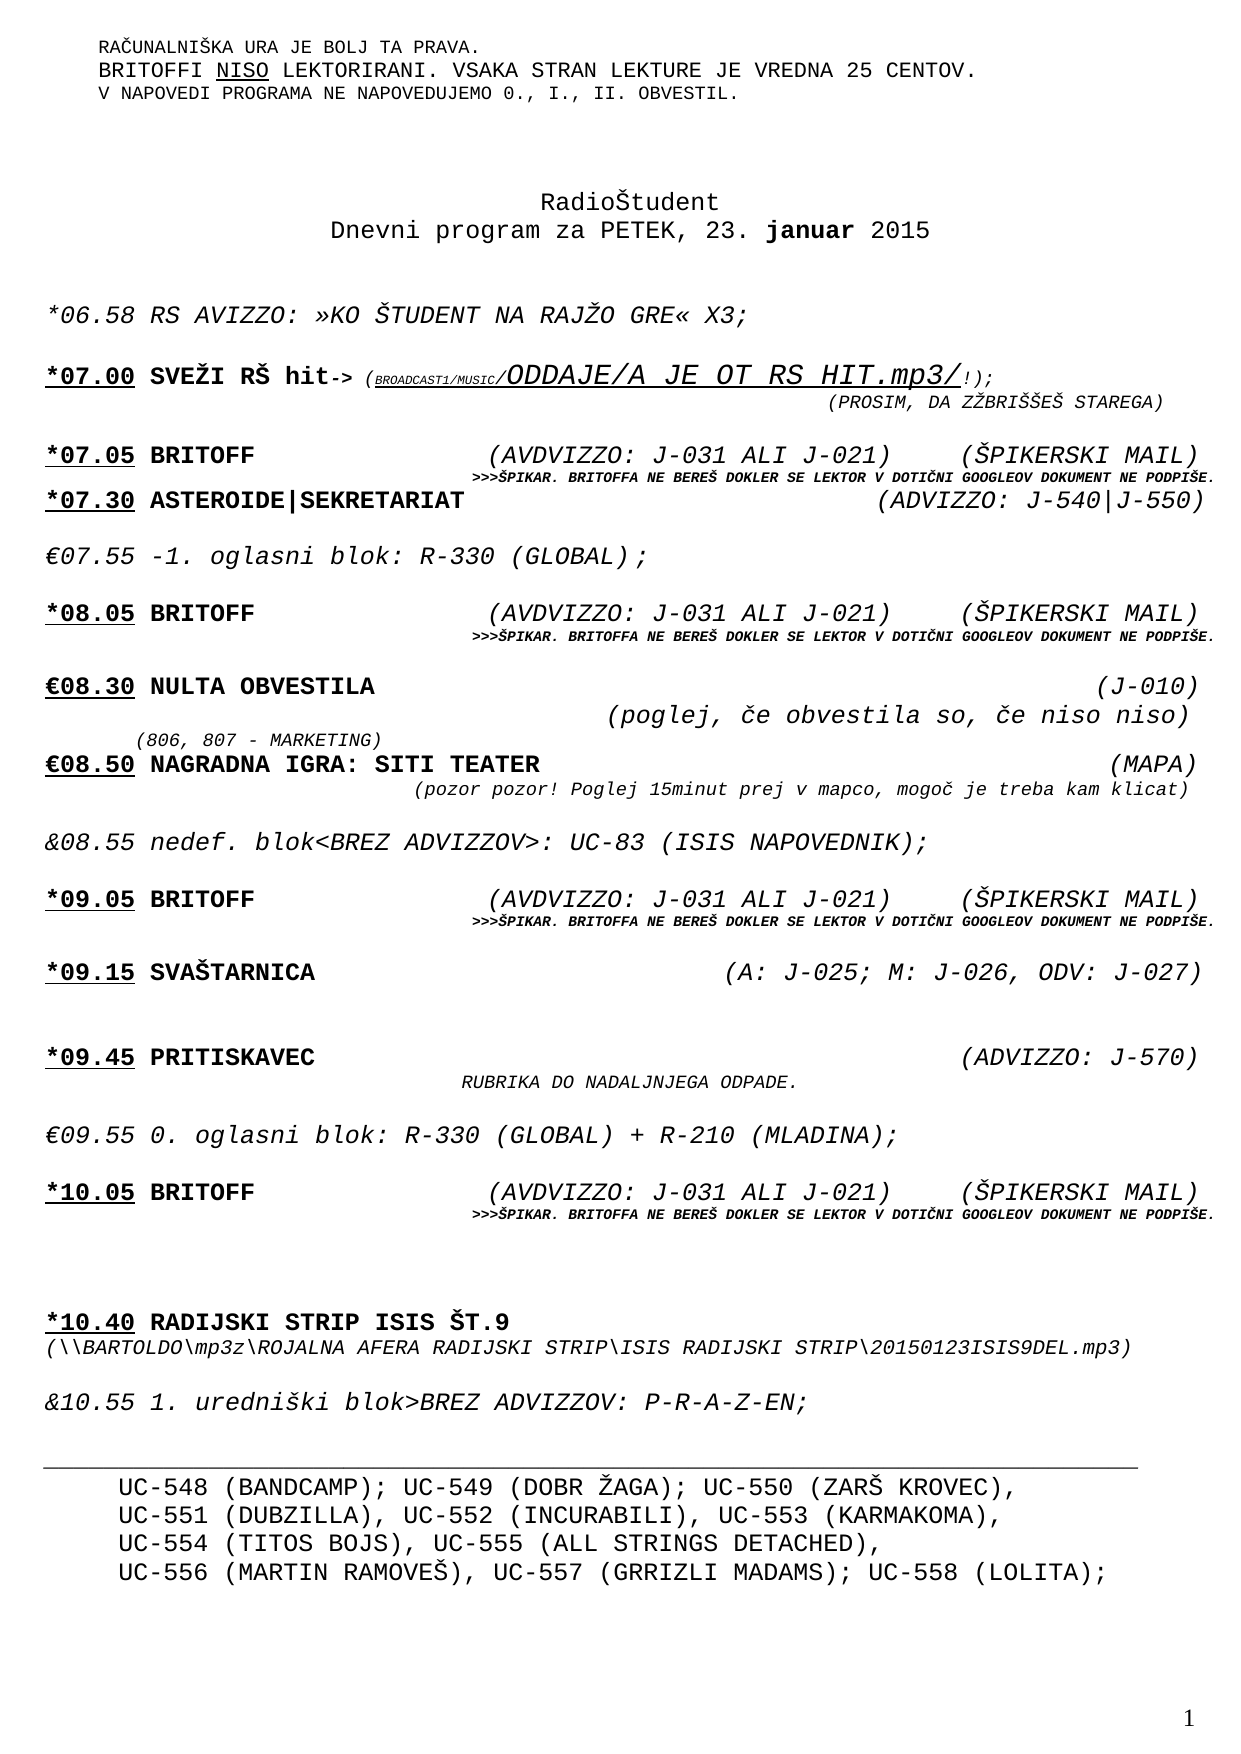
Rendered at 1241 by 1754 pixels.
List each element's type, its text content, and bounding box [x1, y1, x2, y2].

text *09.45 PRITISKAVEC (ADVIZZO: J-570) [45, 1044, 1215, 1073]
text (PROSIM, DA ZŽBRIŠŠEŠ STAREGA) [45, 393, 1215, 414]
text *09.05 BRITOFF (AVDVIZZO: J-031 ALI J-021) (ŠPIKERSKI MAIL) [45, 886, 1215, 915]
text _________________________________________________________________________ [45, 1446, 1215, 1474]
text UC-551 (DUBZILLA), UC-552 (INCURABILI), UC-553 (KARMAKOMA), [118, 1503, 1226, 1531]
text V NAPOVEDI PROGRAMA NE NAPOVEDUJEMO 0., I., II. OBVESTIL. [98, 83, 1221, 105]
text *07.30 ASTEROIDE|SEKRETARIAT (ADVIZZO: J-540|J-550) [45, 487, 1215, 516]
text *07.00 SVEŽI RŠ hit-> (BROADCAST1/MUSIC/ODDAJE/A JE OT RS HIT.mp3/!); [45, 360, 1215, 393]
text &08.55 nedef. blok<BREZ ADVIZZOV>: UC-83 (ISIS NAPOVEDNIK); [45, 830, 1215, 858]
text *10.05 BRITOFF (AVDVIZZO: J-031 ALI J-021) (ŠPIKERSKI MAIL) [45, 1179, 1215, 1207]
text BRITOFFI NISO LEKTORIRANI. VSAKA STRAN LEKTURE JE VREDNA 25 CENTOV. [98, 59, 1221, 83]
text UC-554 (TITOS BOJS), UC-555 (ALL STRINGS DETACHED), [118, 1531, 1226, 1559]
text >>>ŠPIKAR. BRITOFFA NE BEREŠ DOKLER SE LEKTOR V DOTIČNI GOOGLEOV DOKUMENT NE PODPIŠE. [45, 629, 1215, 646]
text *10.40 RADIJSKI STRIP ISIS ŠT.9 [45, 1309, 1215, 1337]
text (806, 807 - MARKETING) [45, 731, 1215, 752]
text UC-548 (BANDCAMP); UC-549 (DOBR ŽAGA); UC-550 (ZARŠ KROVEC), [118, 1474, 1226, 1503]
text €09.55 0. oglasni blok: R-330 (GLOBAL) + R-210 (MLADINA); [45, 1122, 1215, 1151]
text RAČUNALNIŠKA URA JE BOLJ TA PRAVA. [98, 37, 1221, 59]
text &10.55 1. uredniški blok>BREZ ADVIZZOV: P-R-A-Z-EN; [45, 1389, 1215, 1418]
text *06.58 RS AVIZZO: »KO ŠTUDENT NA RAJŽO GRE« X3; [45, 303, 1215, 331]
text *09.15 SVAŠTARNICA (A: J-025; M: J-026, ODV: J-027) [45, 959, 1215, 988]
text Dnevni program za PETEK, 23. januar 2015 [45, 218, 1215, 246]
text €08.50 NAGRADNA IGRA: SITI TEATER (MAPA) [45, 752, 1215, 780]
text (pozor pozor! Poglej 15minut prej v mapco, mogoč je treba kam klicat) [45, 780, 1215, 801]
text >>>ŠPIKAR. BRITOFFA NE BEREŠ DOKLER SE LEKTOR V DOTIČNI GOOGLEOV DOKUMENT NE PODPIŠE. [45, 1207, 1215, 1224]
text *07.05 BRITOFF (AVDVIZZO: J-031 ALI J-021) (ŠPIKERSKI MAIL) [45, 442, 1215, 471]
text >>>ŠPIKAR. BRITOFFA NE BEREŠ DOKLER SE LEKTOR V DOTIČNI GOOGLEOV DOKUMENT NE PODPIŠE. [45, 471, 1215, 487]
text (\\BARTOLDO\mp3z\ROJALNA AFERA RADIJSKI STRIP\ISIS RADIJSKI STRIP\20150123ISIS9DEL.mp3) [45, 1337, 1215, 1361]
text €08.30 NULTA OBVESTILA (J-010) [45, 674, 1215, 702]
text >>>ŠPIKAR. BRITOFFA NE BEREŠ DOKLER SE LEKTOR V DOTIČNI GOOGLEOV DOKUMENT NE PODPIŠE. [45, 915, 1215, 931]
text *08.05 BRITOFF (AVDVIZZO: J-031 ALI J-021) (ŠPIKERSKI MAIL) [45, 601, 1215, 629]
text UC-556 (MARTIN RAMOVEŠ), UC-557 (GRRIZLI MADAMS); UC-558 (LOLITA); [118, 1559, 1226, 1588]
text €07.55 -1. oglasni blok: R-330 (GLOBAL) ; [45, 544, 1215, 572]
text (poglej, če obvestila so, če niso niso) [45, 702, 1215, 731]
text RadioŠtudent [45, 190, 1215, 218]
text RUBRIKA DO NADALJNJEGA ODPADE. [45, 1073, 1215, 1094]
